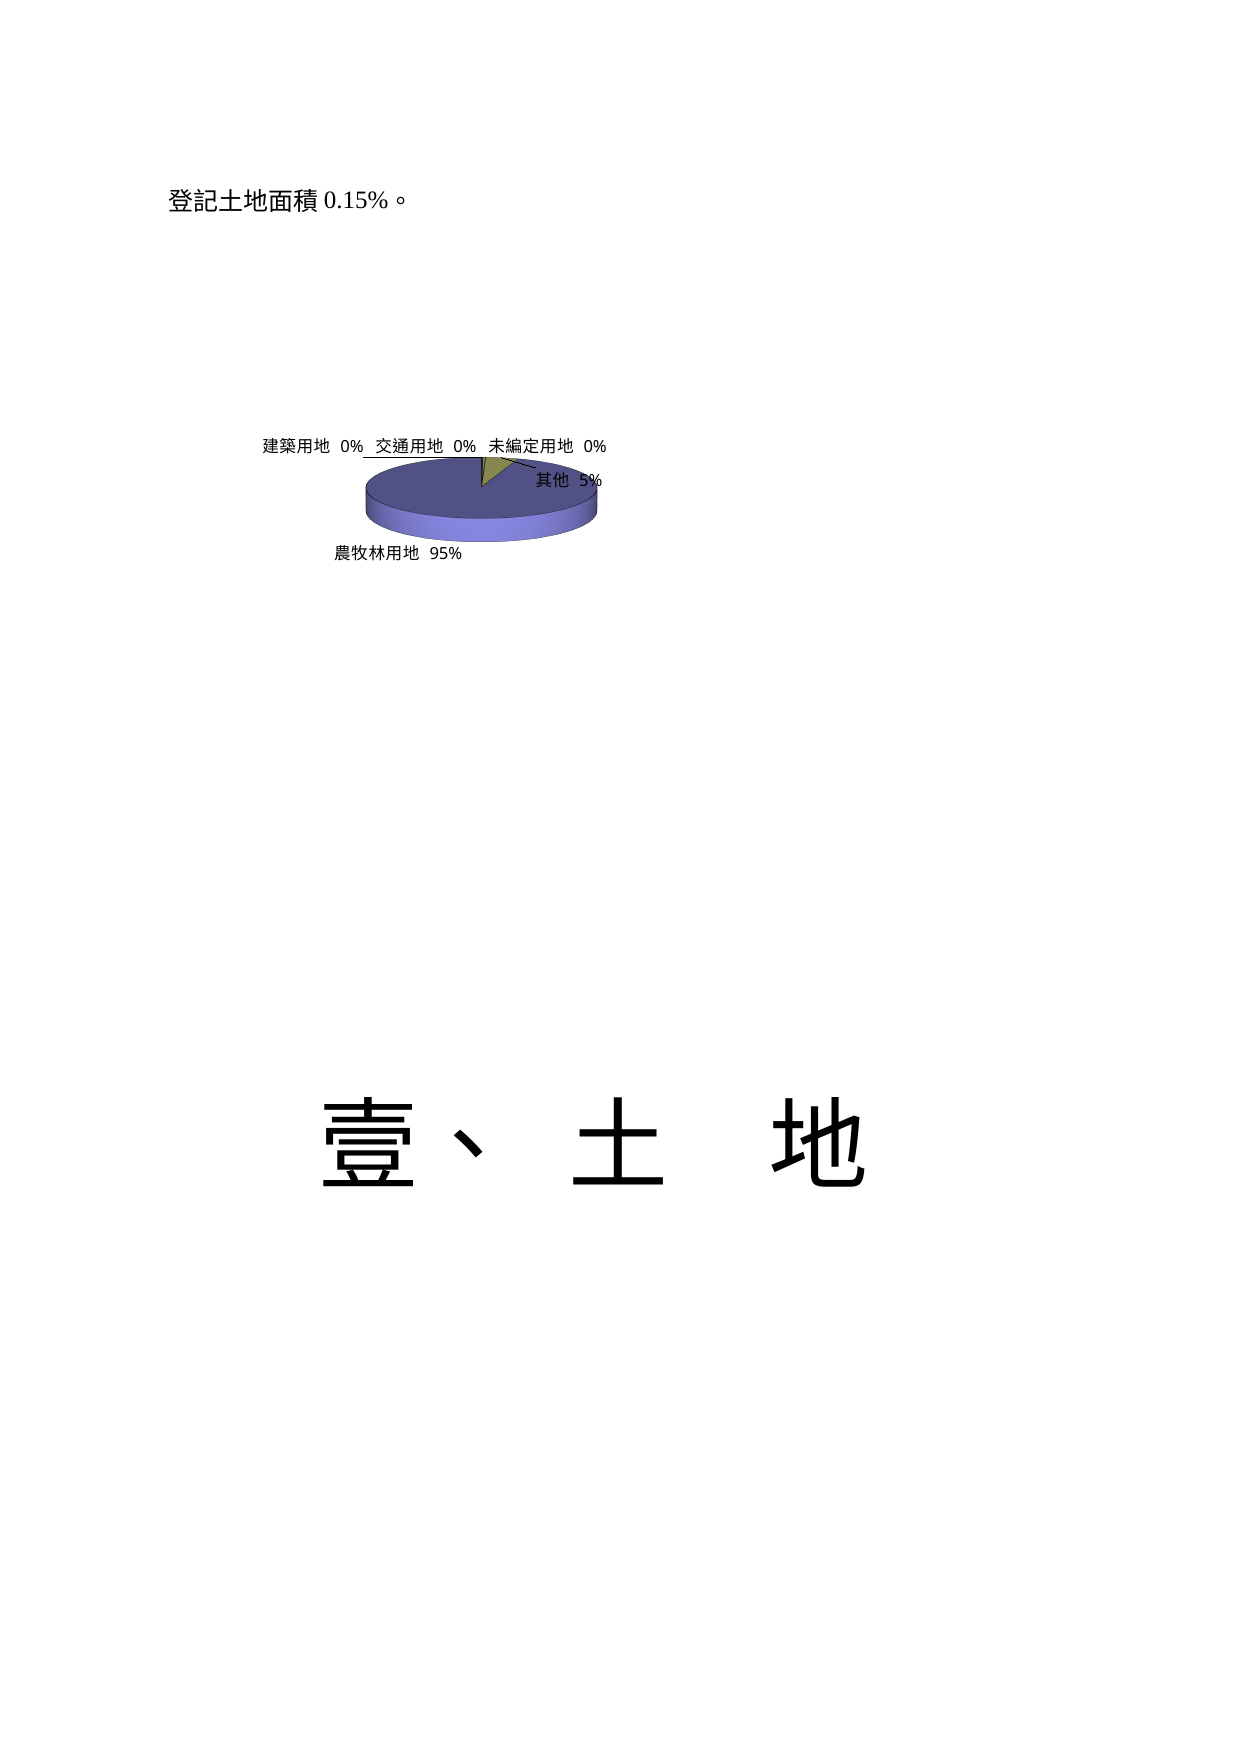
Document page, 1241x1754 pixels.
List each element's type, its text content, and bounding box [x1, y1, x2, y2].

text 壹、 土 地 [169, 1033, 1087, 1221]
text 登記土地面積0.15%。 [169, 158, 1087, 221]
